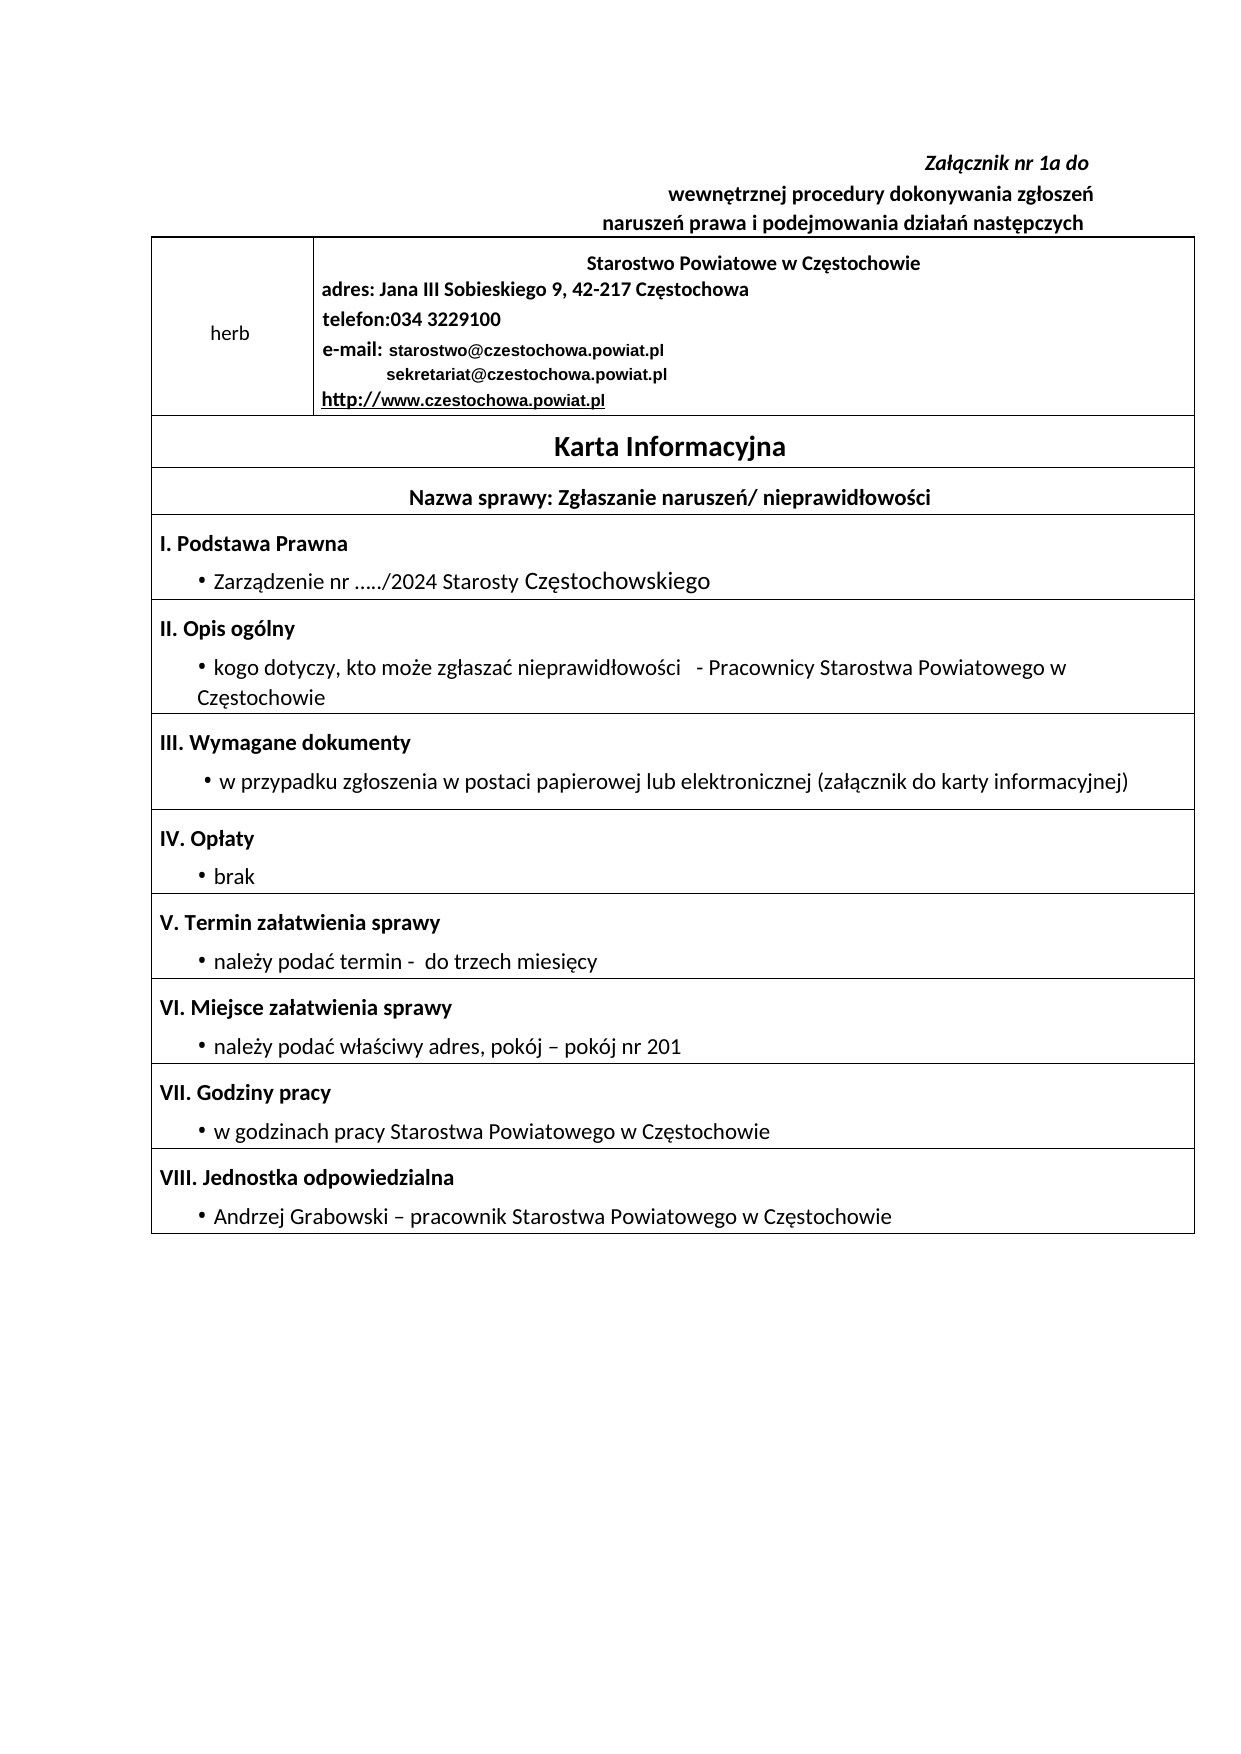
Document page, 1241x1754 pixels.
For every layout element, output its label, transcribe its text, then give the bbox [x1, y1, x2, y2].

table_cell III. Wymagane dokumenty • w przypadku zgłoszenia w postaci papierowej lub elektronicznej (załącznik do karty informacyjnej) [152, 714, 1194, 809]
table_cell VII. Godziny pracy • w godzinach pracy Starostwa Powiatowego w Częstochowie [152, 1064, 1194, 1148]
table_cell Nazwa sprawy: Zgłaszanie naruszeń/ nieprawidłowości [152, 468, 1194, 513]
table_header Starostwo Powiatowe w Częstochowie adres: Jana III Sobieskiego 9, 42-217 Częstochowa telefon:034 3229100 e-mail: starostwo@czestochowa.powiat.pl sekretariat@czestochowa.powiat.pl http://www.czestochowa.powiat.pl [314, 238, 1194, 415]
table_cell VIII. Jednostka odpowiedzialna • Andrzej Grabowski – pracownik Starostwa Powiatowego w Częstochowie [152, 1149, 1194, 1233]
text wewnętrznej procedury dokonywania zgłoszeń naruszeń prawa i podejmowania działań następczych [575, 177, 1094, 236]
table_header herb [152, 238, 313, 415]
table_cell VI. Miejsce załatwienia sprawy • należy podać właściwy adres, pokój – pokój nr 201 [152, 979, 1194, 1063]
subtitle Załącznik nr 1a do [148, 148, 1094, 176]
table_cell I. Podstawa Prawna • Zarządzenie nr …../2024 Starosty Częstochowskiego [152, 515, 1194, 598]
table_cell II. Opis ogólny • kogo dotyczy, kto może zgłaszać nieprawidłowości - Pracownicy Starostwa Powiatowego w Częstochowie [152, 600, 1194, 713]
table_cell IV. Opłaty • brak [152, 810, 1194, 893]
table_cell Karta Informacyjna [152, 416, 1194, 467]
table_cell V. Termin załatwienia sprawy • należy podać termin - do trzech miesięcy [152, 894, 1194, 978]
